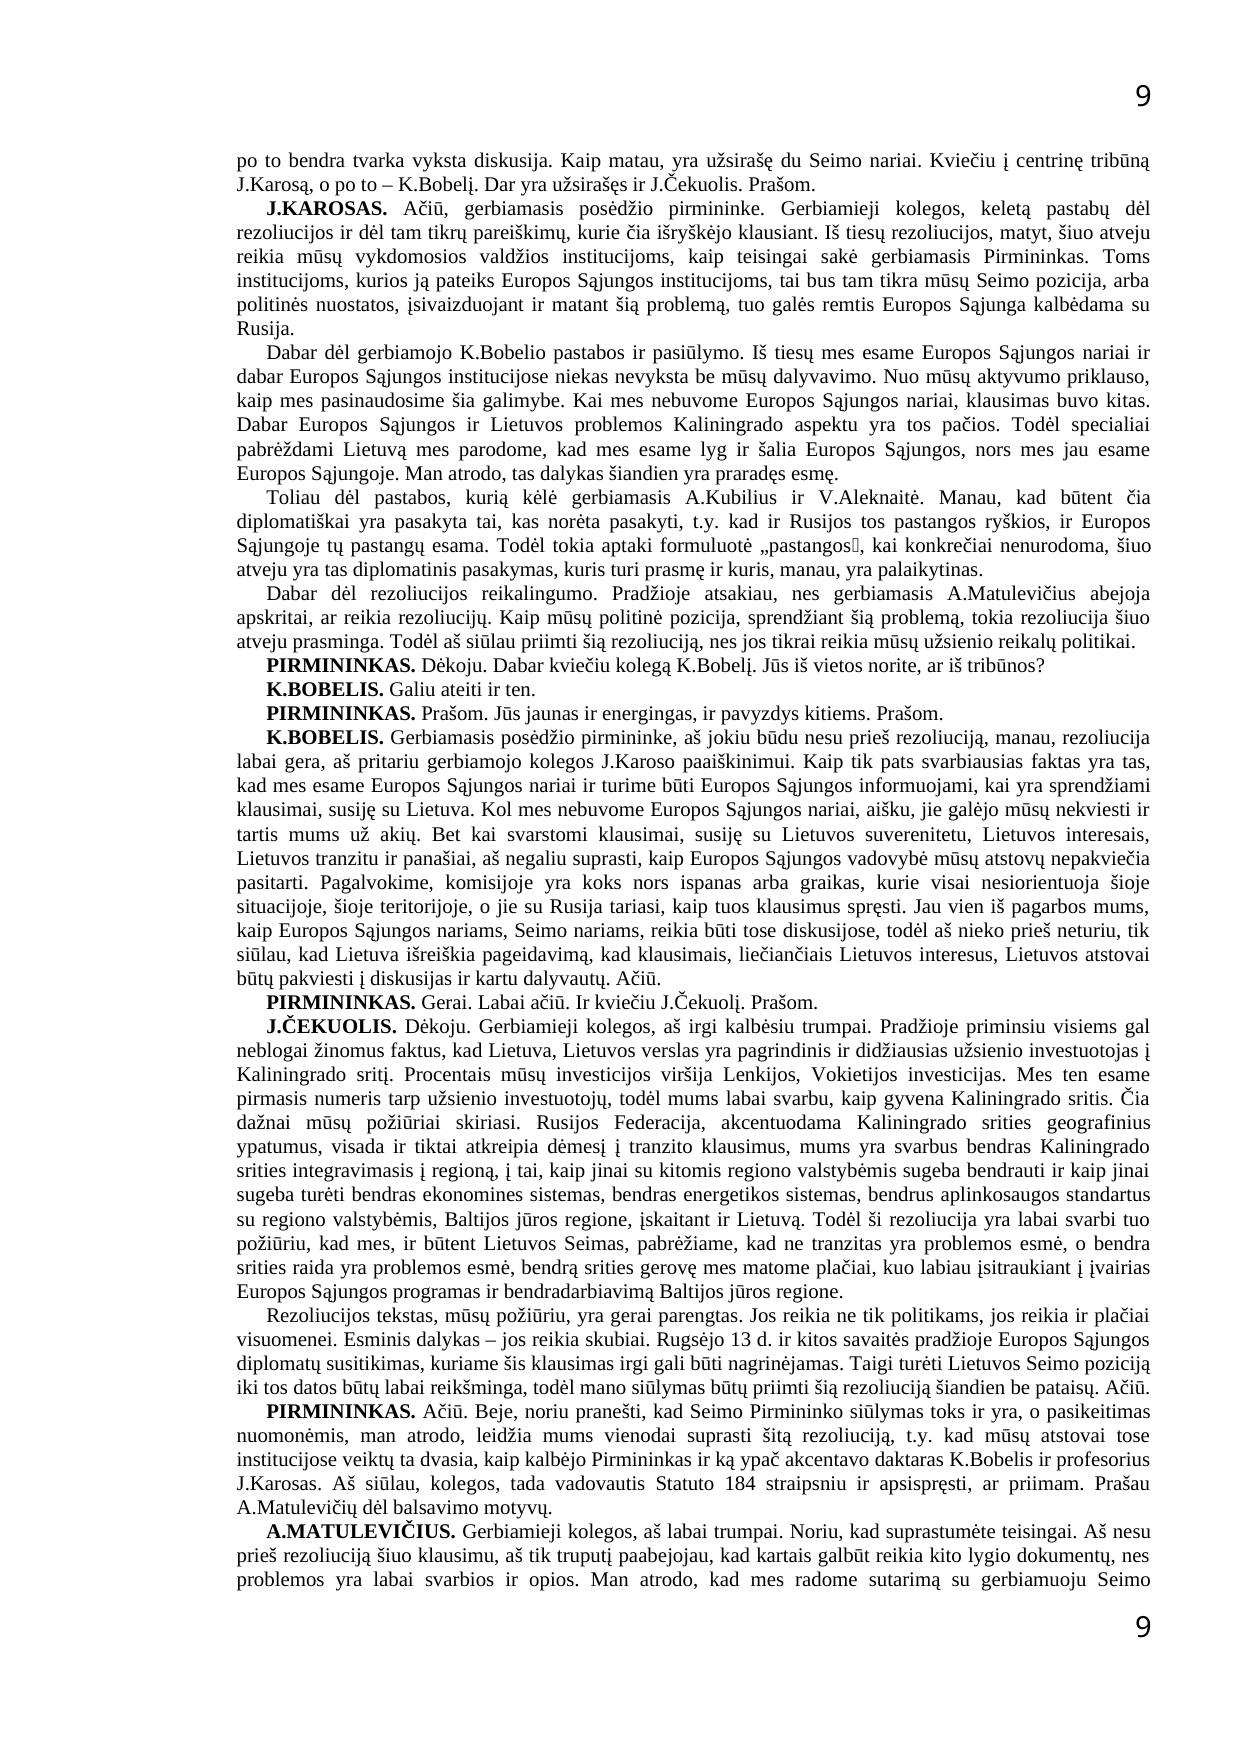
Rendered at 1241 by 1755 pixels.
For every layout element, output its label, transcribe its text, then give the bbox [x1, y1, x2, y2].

text K.BOBELIS. Gerbiamasis posėdžio pirmininke, aš jokiu būdu nesu prieš rezoliuciją, manau, rezoliucija labai gera, aš pritariu gerbiamojo kolegos J.Karoso paaiškinimui. Kaip tik pats svarbiausias faktas yra tas, kad mes esame Europos Sąjungos nariai ir turime būti Europos Sąjungos informuojami, kai yra sprendžiami klausimai, susiję su Lietuva. Kol mes nebuvome Europos Sąjungos nariai, aišku, jie galėjo mūsų nekviesti ir tartis mums už akių. Bet kai svarstomi klausimai, susiję su Lietuvos suverenitetu, Lietuvos interesais, Lietuvos tranzitu ir panašiai, aš negaliu suprasti, kaip Europos Sąjungos vadovybė mūsų atstovų nepakviečia pasitarti. Pagalvokime, komisijoje yra koks nors ispanas arba graikas, kurie visai nesiorientuoja šioje situacijoje, šioje teritorijoje, o jie su Rusija tariasi, kaip tuos klausimus spręsti. Jau vien iš pagarbos mums, kaip Europos Sąjungos nariams, Seimo nariams, reikia būti tose diskusijose, todėl aš nieko prieš neturiu, tik siūlau, kad Lietuva išreiškia pageidavimą, kad klausimais, liečiančiais Lietuvos interesus, Lietuvos atstovai būtų pakviesti į diskusijas ir kartu dalyvautų. Ačiū. [236, 725, 1152, 990]
text PIRMININKAS. Prašom. Jūs jaunas ir energingas, ir pavyzdys kitiems. Prašom. [236, 701, 1152, 725]
text Dabar dėl gerbiamojo K.Bobelio pastabos ir pasiūlymo. Iš tiesų mes esame Europos Sąjungos nariai ir dabar Europos Sąjungos institucijose niekas nevyksta be mūsų dalyvavimo. Nuo mūsų aktyvumo priklauso, kaip mes pasinaudosime šia galimybe. Kai mes nebuvome Europos Sąjungos nariai, klausimas buvo kitas. Dabar Europos Sąjungos ir Lietuvos problemos Kaliningrado aspektu yra tos pačios. Todėl specialiai pabrėždami Lietuvą mes parodome, kad mes esame lyg ir šalia Europos Sąjungos, nors mes jau esame Europos Sąjungoje. Man atrodo, tas dalykas šiandien yra praradęs esmę. [236, 340, 1152, 484]
text PIRMININKAS. Dėkoju. Dabar kviečiu kolegą K.Bobelį. Jūs iš vietos norite, ar iš tribūnos? [236, 653, 1152, 677]
text A.MATULEVIČIUS. Gerbiamieji kolegos, aš labai trumpai. Noriu, kad suprastumėte teisingai. Aš nesu prieš rezoliuciją šiuo klausimu, aš tik truputį paabejojau, kad kartais galbūt reikia kito lygio dokumentų, nes problemos yra labai svarbios ir opios. Man atrodo, kad mes radome sutarimą su gerbiamuoju Seimo [236, 1519, 1152, 1591]
text Dabar dėl rezoliucijos reikalingumo. Pradžioje atsakiau, nes gerbiamasis A.Matulevičius abejoja apskritai, ar reikia rezoliucijų. Kaip mūsų politinė pozicija, sprendžiant šią problemą, tokia rezoliucija šiuo atveju prasminga. Todėl aš siūlau priimti šią rezoliuciją, nes jos tikrai reikia mūsų užsienio reikalų politikai. [236, 581, 1152, 653]
text Toliau dėl pastabos, kurią kėlė gerbiamasis A.Kubilius ir V.Aleknaitė. Manau, kad būtent čia diplomatiškai yra pasakyta tai, kas norėta pasakyti, t.y. kad ir Rusijos tos pastangos ryškios, ir Europos Sąjungoje tų pastangų esama. Todėl tokia aptaki formuluotė „pastangos, kai konkrečiai nenurodoma, šiuo atveju yra tas diplomatinis pasakymas, kuris turi prasmę ir kuris, manau, yra palaikytinas. [236, 484, 1152, 581]
text K.BOBELIS. Galiu ateiti ir ten. [236, 677, 1152, 701]
text Rezoliucijos tekstas, mūsų požiūriu, yra gerai parengtas. Jos reikia ne tik politikams, jos reikia ir plačiai visuomenei. Esminis dalykas – jos reikia skubiai. Rugsėjo 13 d. ir kitos savaitės pradžioje Europos Sąjungos diplomatų susitikimas, kuriame šis klausimas irgi gali būti nagrinėjamas. Taigi turėti Lietuvos Seimo poziciją iki tos datos būtų labai reikšminga, todėl mano siūlymas būtų priimti šią rezoliuciją šiandien be pataisų. Ačiū. [236, 1303, 1152, 1399]
text PIRMININKAS. Ačiū. Beje, noriu pranešti, kad Seimo Pirmininko siūlymas toks ir yra, o pasikeitimas nuomonėmis, man atrodo, leidžia mums vienodai suprasti šitą rezoliuciją, t.y. kad mūsų atstovai tose institucijose veiktų ta dvasia, kaip kalbėjo Pirmininkas ir ką ypač akcentavo daktaras K.Bobelis ir profesorius J.Karosas. Aš siūlau, kolegos, tada vadovautis Statuto 184 straipsniu ir apsispręsti, ar priimam. Prašau A.Matulevičių dėl balsavimo motyvų. [236, 1399, 1152, 1519]
text J.KAROSAS. Ačiū, gerbiamasis posėdžio pirmininke. Gerbiamieji kolegos, keletą pastabų dėl rezoliucijos ir dėl tam tikrų pareiškimų, kurie čia išryškėjo klausiant. Iš tiesų rezoliucijos, matyt, šiuo atveju reikia mūsų vykdomosios valdžios institucijoms, kaip teisingai sakė gerbiamasis Pirmininkas. Toms institucijoms, kurios ją pateiks Europos Sąjungos institucijoms, tai bus tam tikra mūsų Seimo pozicija, arba politinės nuostatos, įsivaizduojant ir matant šią problemą, tuo galės remtis Europos Sąjunga kalbėdama su Rusija. [236, 196, 1152, 340]
text J.ČEKUOLIS. Dėkoju. Gerbiamieji kolegos, aš irgi kalbėsiu trumpai. Pradžioje priminsiu visiems gal neblogai žinomus faktus, kad Lietuva, Lietuvos verslas yra pagrindinis ir didžiausias užsienio investuotojas į Kaliningrado sritį. Procentais mūsų investicijos viršija Lenkijos, Vokietijos investicijas. Mes ten esame pirmasis numeris tarp užsienio investuotojų, todėl mums labai svarbu, kaip gyvena Kaliningrado sritis. Čia dažnai mūsų požiūriai skiriasi. Rusijos Federacija, akcentuodama Kaliningrado srities geografinius ypatumus, visada ir tiktai atkreipia dėmesį į tranzito klausimus, mums yra svarbus bendras Kaliningrado srities integravimasis į regioną, į tai, kaip jinai su kitomis regiono valstybėmis sugeba bendrauti ir kaip jinai sugeba turėti bendras ekonomines sistemas, bendras energetikos sistemas, bendrus aplinkosaugos standartus su regiono valstybėmis, Baltijos jūros regione, įskaitant ir Lietuvą. Todėl ši rezoliucija yra labai svarbi tuo požiūriu, kad mes, ir būtent Lietuvos Seimas, pabrėžiame, kad ne tranzitas yra problemos esmė, o bendra srities raida yra problemos esmė, bendrą srities gerovę mes matome plačiai, kuo labiau įsitraukiant į įvairias Europos Sąjungos programas ir bendradarbiavimą Baltijos jūros regione. [236, 1014, 1152, 1303]
text PIRMININKAS. Gerai. Labai ačiū. Ir kviečiu J.Čekuolį. Prašom. [236, 990, 1152, 1014]
text po to bendra tvarka vyksta diskusija. Kaip matau, yra užsirašę du Seimo nariai. Kviečiu į centrinę tribūną J.Karosą, o po to – K.Bobelį. Dar yra užsirašęs ir J.Čekuolis. Prašom. [236, 148, 1152, 196]
